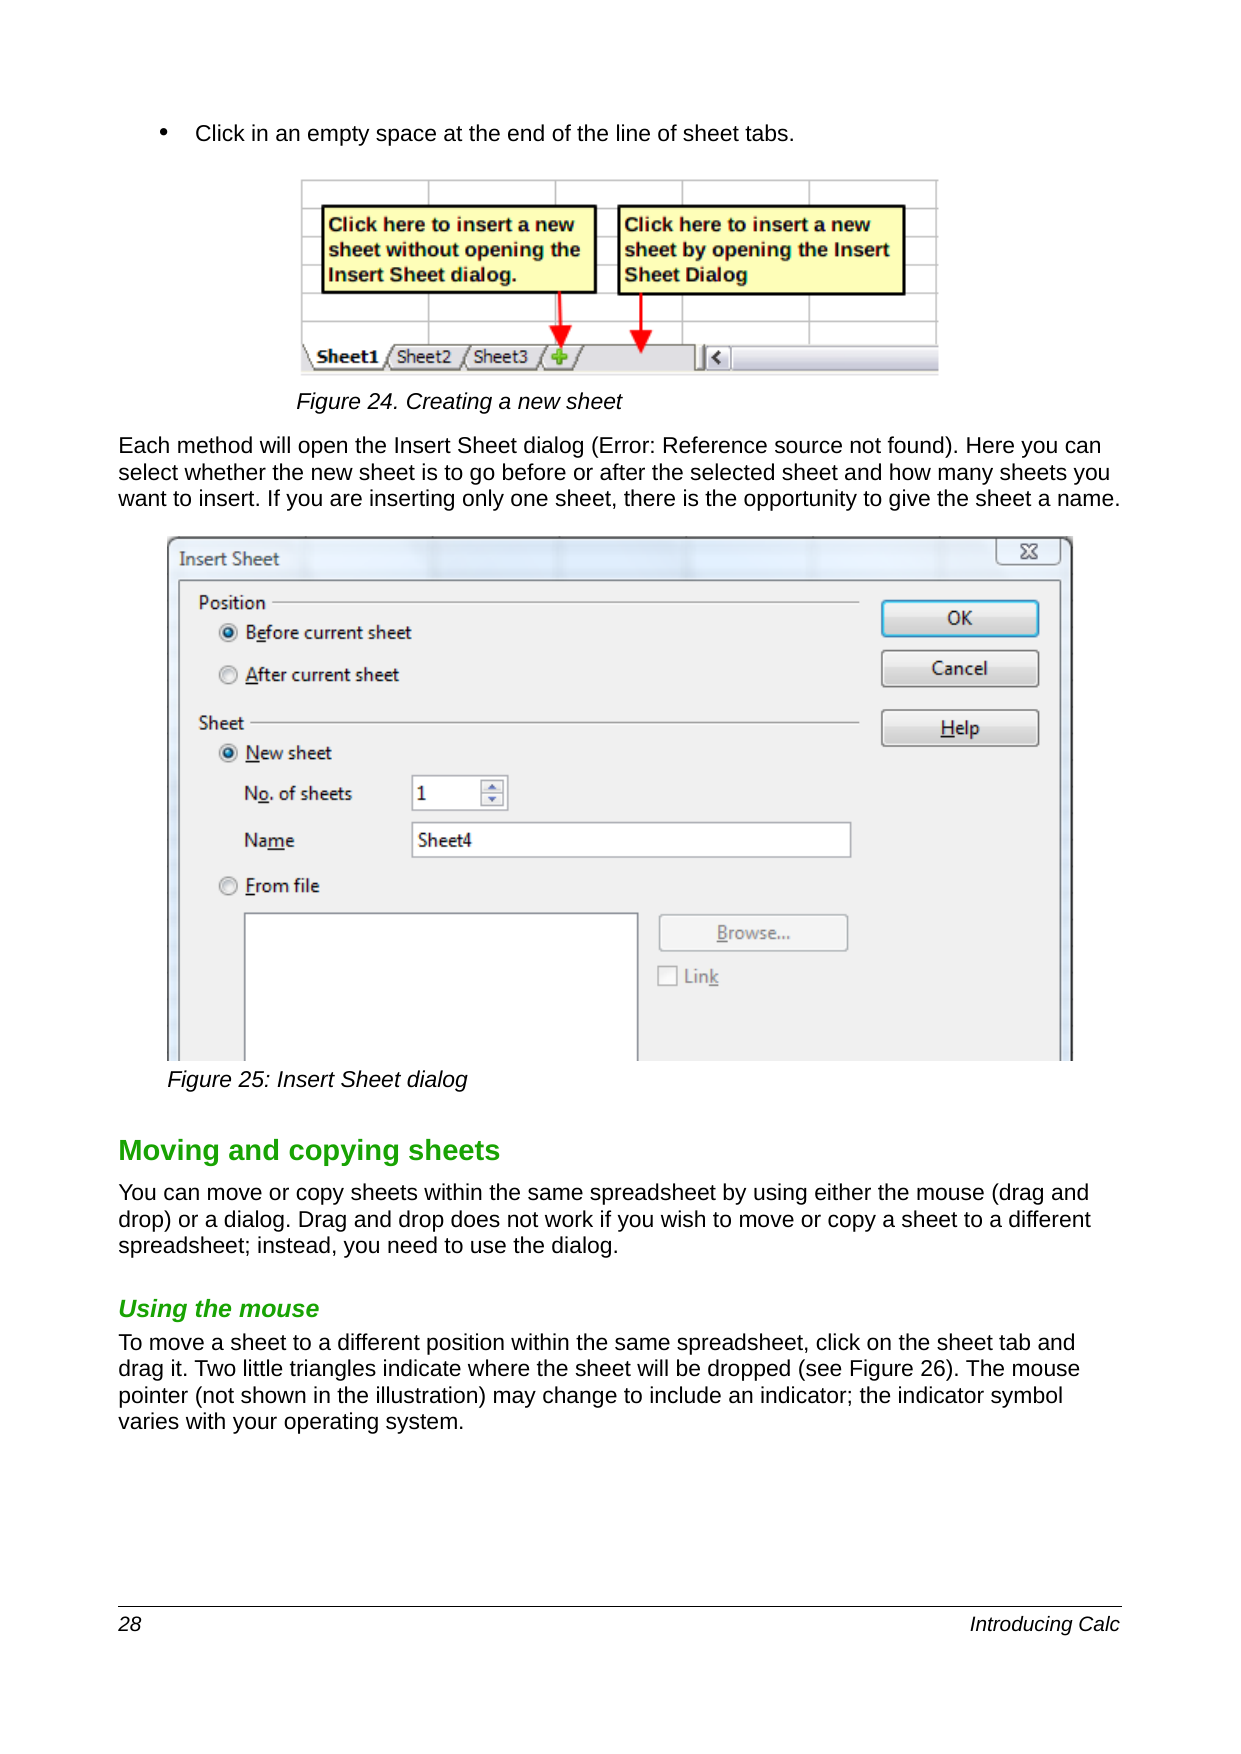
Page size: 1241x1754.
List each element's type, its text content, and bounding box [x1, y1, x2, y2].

text Figure 25: Insert Sheet dialog [167, 1066, 1073, 1093]
picture [167, 536, 1074, 1061]
text To move a sheet to a different position within the same spreadsheet, click on the sheet tab and drag it. Two little triangles indicate where the sheet will be dropped (see Figure 26). The mouse pointer (not shown in the illustration) may change to include an indicator; the indicator symbol varies with your operating system. [118, 1329, 1122, 1434]
text Each method will open the Insert Sheet dialog (Figure 20). Here you can select whether the new sheet is to go before or after the selected sheet and how many sheets you want to insert. If you are inserting only one sheet, there is the opportunity to give the sheet a name. [118, 432, 1122, 511]
text You can move or copy sheets within the same spreadsheet by using either the mouse (drag and drop) or a dialog. Drag and drop does not work if you wish to move or copy a sheet to a different spreadsheet; instead, you need to use the dialog. [118, 1179, 1122, 1258]
text Figure 24. Creating a new sheet [296, 388, 944, 414]
list Click in an empty space at the end of the line of sheet tabs. [156, 118, 1122, 147]
subtitle Moving and copying sheets [118, 1133, 1122, 1167]
subtitle Using the mouse [118, 1294, 1122, 1322]
picture [296, 172, 945, 382]
